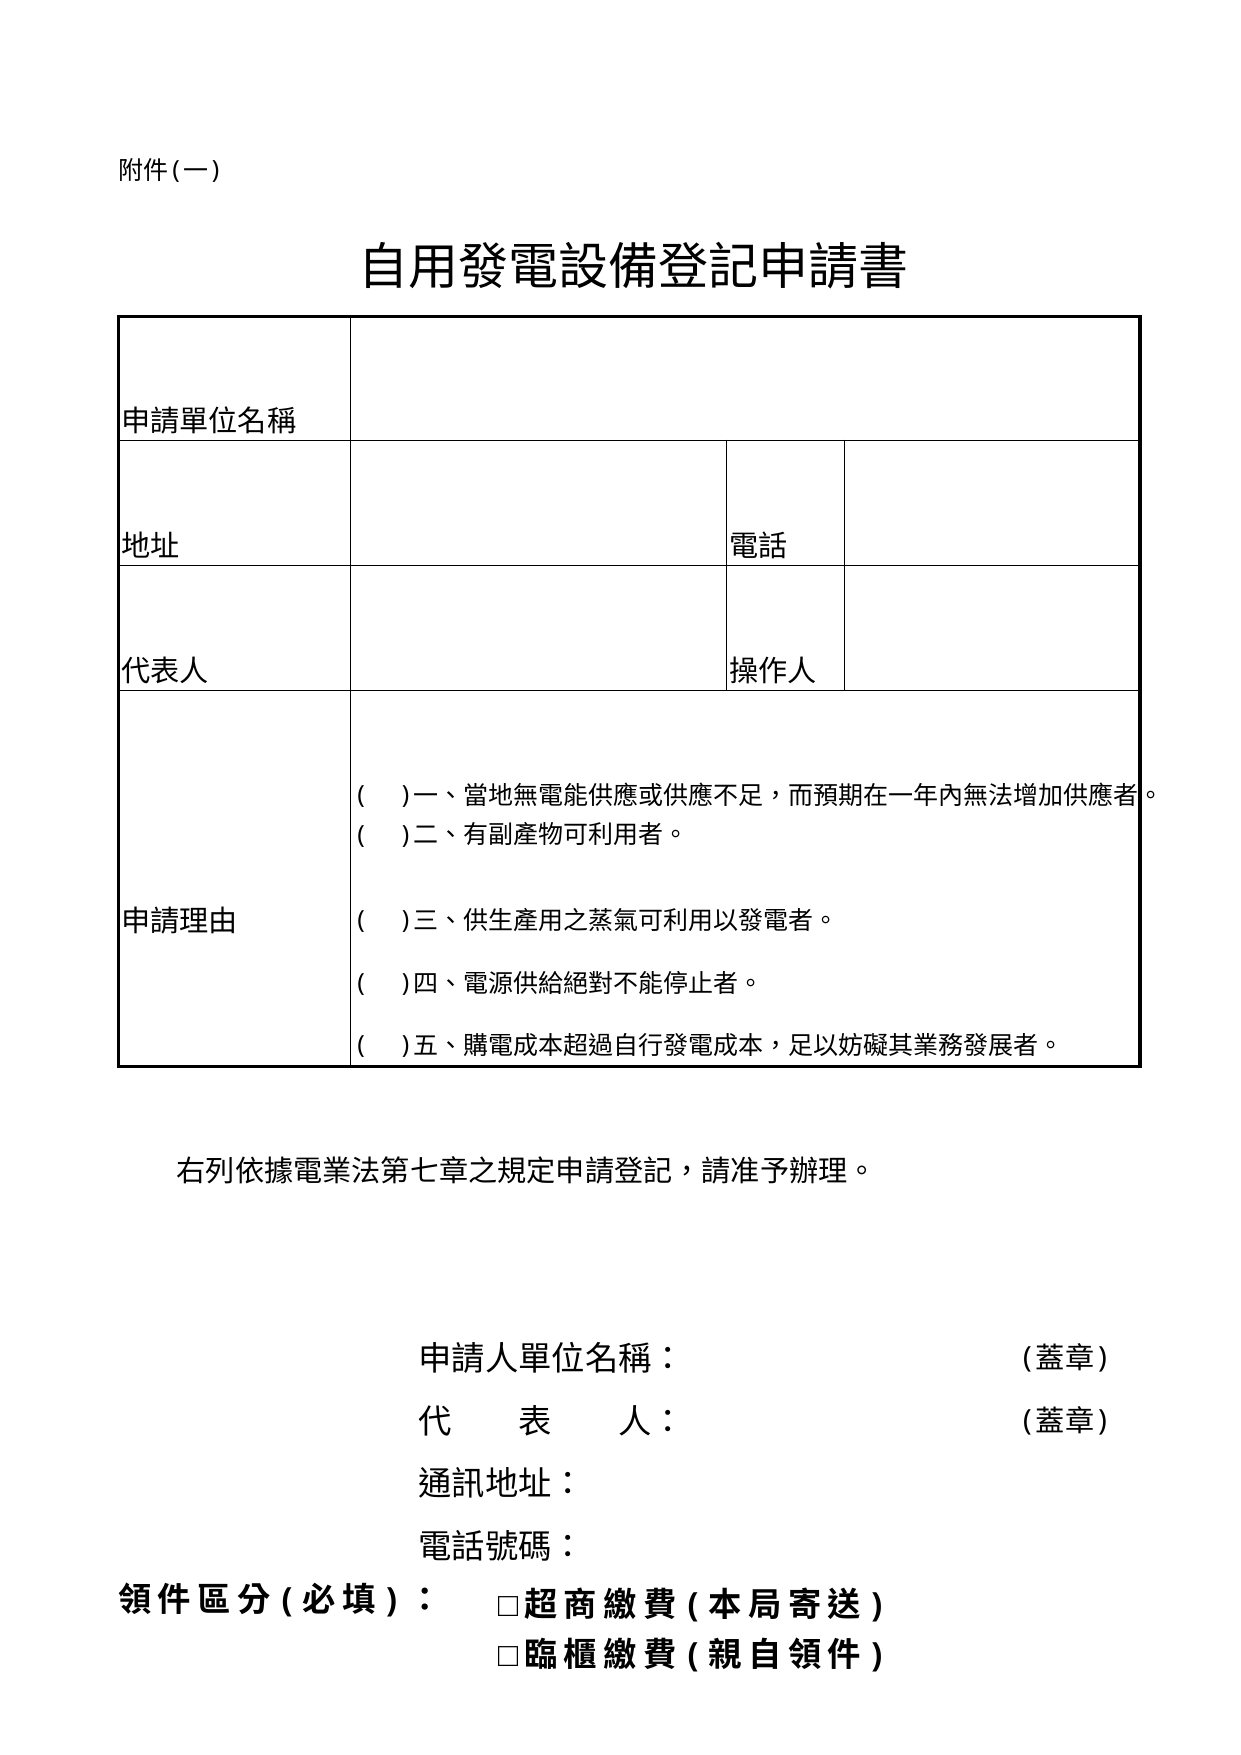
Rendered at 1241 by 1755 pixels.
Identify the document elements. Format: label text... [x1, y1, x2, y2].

table_cell 電話 [727, 441, 844, 564]
table_cell [845, 566, 1138, 689]
table_cell 地址 [120, 441, 350, 564]
table_cell ( )一、當地無電能供應或供應不足，而預期在一年內無法增加供應者。 ( )二、有副產物可利用者。 ( )三、供生產用之蒸氣可利用以發電者。 ( )四、電源供給絕對不能停止者。 ( )五、購電成本超過自行發電成本，足以妨礙其業務發展者。 [351, 691, 1138, 1064]
text □超商繳費(本局寄送) [498, 1577, 989, 1627]
text 電話號碼： [368, 1502, 1122, 1564]
table_cell 代表人 [120, 566, 350, 689]
text 代 表 人： (蓋章) [368, 1377, 1122, 1439]
table_cell 申請理由 [120, 691, 350, 1064]
table_header [351, 318, 1138, 439]
text [483, 1569, 1004, 1689]
text 附件(一) [118, 127, 1122, 189]
table_cell [351, 441, 726, 564]
table_cell [845, 441, 1138, 564]
text 通訊地址： [368, 1439, 1122, 1502]
text □臨櫃繳費(親自領件) [498, 1627, 989, 1677]
table_header 申請單位名稱 [120, 318, 350, 439]
text 右列依據電業法第七章之規定申請登記，請准予辦理。 [118, 1127, 1122, 1189]
table_cell 操作人 [727, 566, 844, 689]
table_cell [351, 566, 726, 689]
text 申請人單位名稱： (蓋章) [368, 1314, 1122, 1377]
text 自用發電設備登記申請書 [118, 189, 1122, 314]
text 領件區分(必填)： [118, 1564, 1122, 1623]
